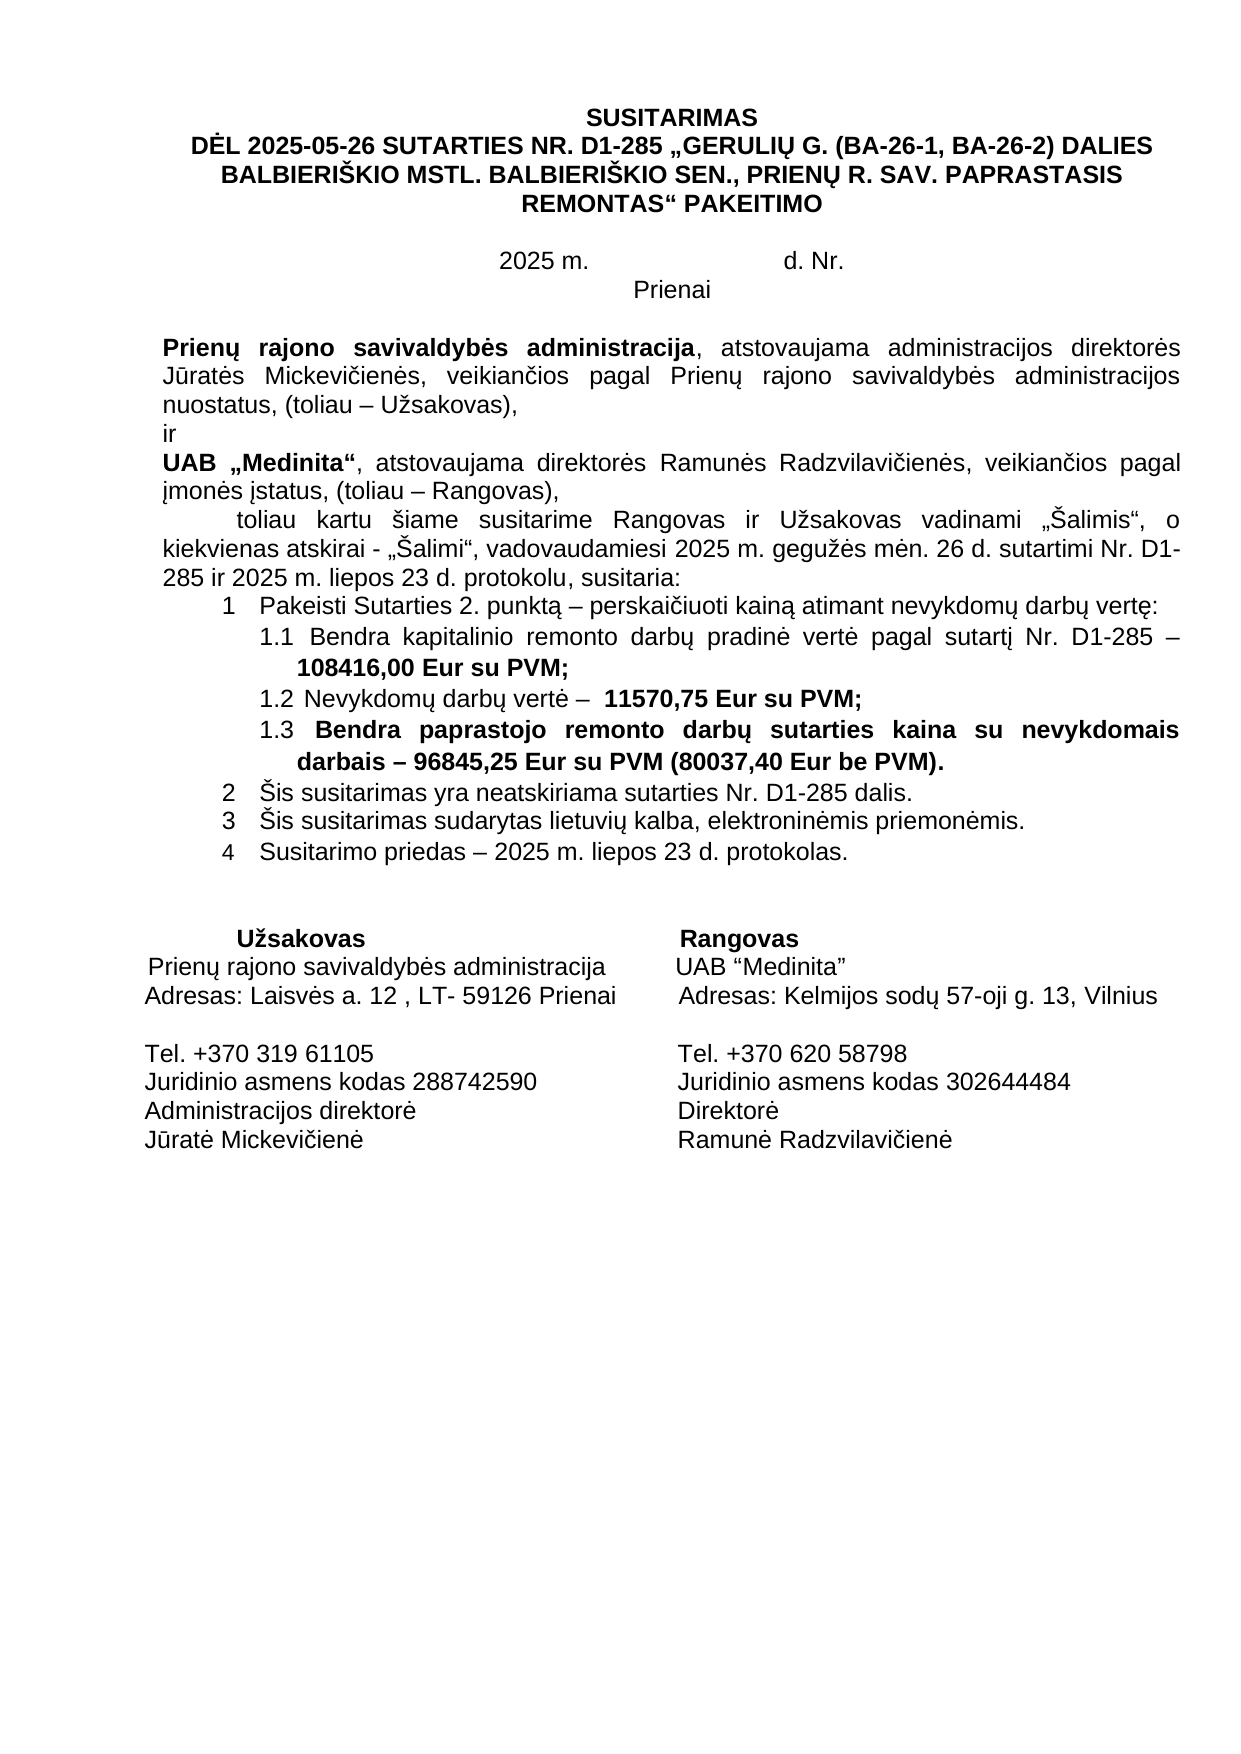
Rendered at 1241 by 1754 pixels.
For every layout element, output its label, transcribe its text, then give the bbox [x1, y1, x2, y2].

table_cell Direktorė Ramunė Radzvilavičienė [632, 1096, 1211, 1154]
list Pakeisti Sutarties 2. punktą – perskaičiuoti kainą atimant nevykdomų darbų vertę: [222, 591, 1181, 620]
text SUSITARIMas [162, 103, 1181, 131]
text ir [162, 419, 1181, 448]
list Susitarimo priedas – 2025 m. liepos 23 d. protokolas. [222, 837, 1181, 866]
list Nevykdomų darbų vertė – 11570,75 Eur su PVM; [259, 684, 1181, 713]
text DĖL 2025-05-26 SUTARTIES NR. D1-285 „GERULIŲ G. (BA-26-1, BA-26-2) DALIES BALBIERIŠKIO MSTL. BALBIERIŠKIO SEN., PRIENŲ R. SAV. PAPRASTASIS REMONTAS“ PAKEITIMO [162, 131, 1181, 218]
list Šis susitarimas yra neatskiriama sutarties Nr. D1-285 dalis. [222, 778, 1181, 806]
table_cell Administracijos direktorė Jūratė Mickevičienė [133, 1096, 632, 1154]
list Bendra kapitalinio remonto darbų pradinė vertė pagal sutartį Nr. D1-285 – 108416,00 Eur su PVM; [259, 622, 1181, 682]
table_header Adresas: Laisvės a. 12 , LT- 59126 Prienai Tel. +370 319 61105 Juridinio asmens kodas 288742590 [133, 981, 632, 1096]
text toliau kartu šiame susitarime Rangovas ir Užsakovas vadinami „Šalimis“, o kiekvienas atskirai - „Šalimi“, vadovaudamiesi 2025 m. gegužės mėn. 26 d. sutartimi Nr. D1-285 ir 2025 m. liepos 23 d. protokolu, susitaria: [162, 505, 1181, 591]
text Prienų rajono savivaldybės administracija, atstovaujama administracijos direktorės Jūratės Mickevičienės, veikiančios pagal Prienų rajono savivaldybės administracijos nuostatus, (toliau – Užsakovas), [162, 333, 1181, 419]
text Prienų rajono savivaldybės administracija UAB “Medinita” [148, 952, 1181, 981]
text Užsakovas Rangovas [162, 924, 1181, 952]
list Bendra paprastojo remonto darbų sutarties kaina su nevykdomais darbais – 96845,25 Eur su PVM (80037,40 Eur be PVM). [259, 716, 1181, 775]
table_header Adresas: Kelmijos sodų 57-oji g. 13, Vilnius Tel. +370 620 58798 Juridinio asmens kodas 302644484 [632, 981, 1211, 1096]
list Šis susitarimas sudarytas lietuvių kalba, elektroninėmis priemonėmis. [222, 806, 1181, 835]
text UAB „Medinita“, atstovaujama direktorės Ramunės Radzvilavičienės, veikiančios pagal įmonės įstatus, (toliau – Rangovas), [162, 448, 1181, 505]
text Prienai [162, 275, 1181, 304]
text 2025 m. d. Nr. [162, 246, 1181, 275]
